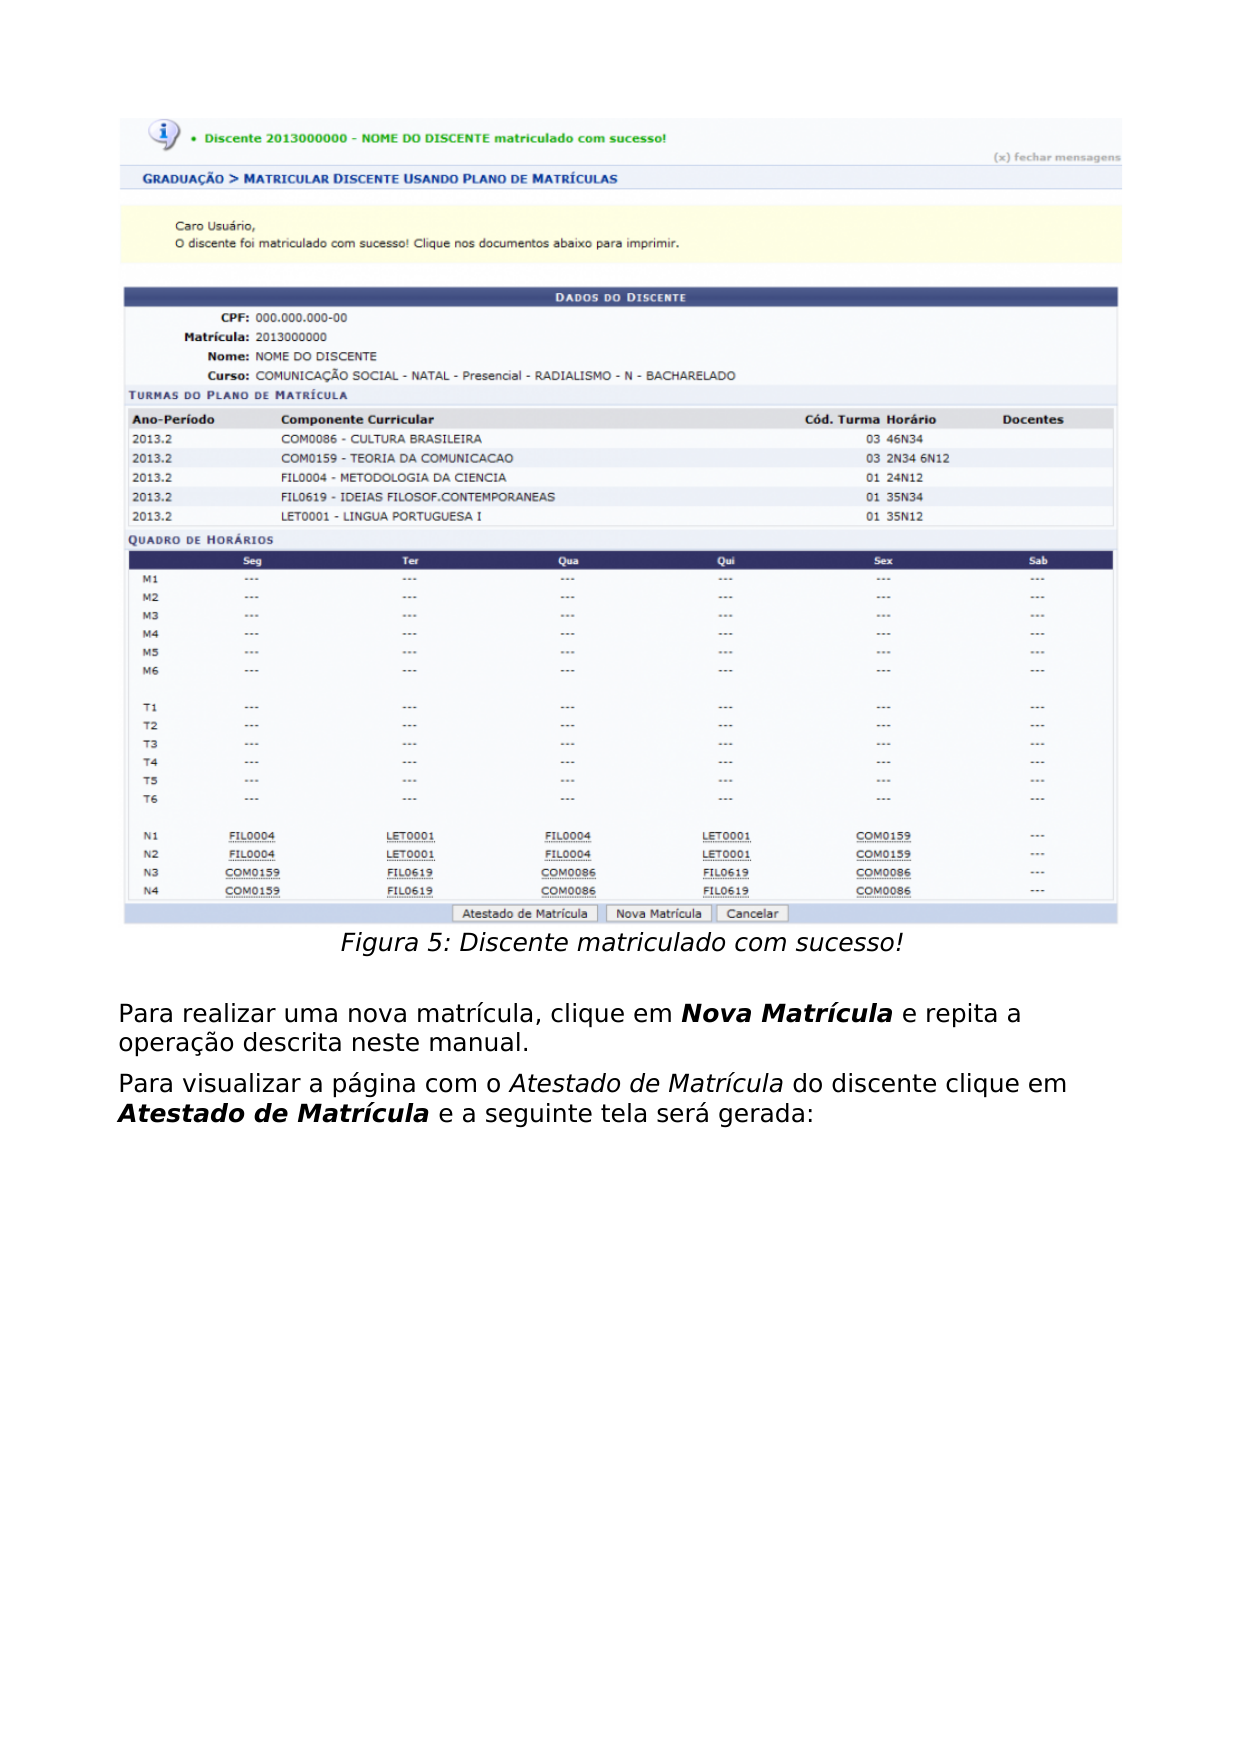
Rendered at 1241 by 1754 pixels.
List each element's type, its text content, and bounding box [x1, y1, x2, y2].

text Figura 5: Discente matriculado com sucesso! [118, 928, 1122, 957]
text Para visualizar a página com o Atestado de Matrícula do discente clique em Atestado de Matrícula e a seguinte tela será gerada: [118, 1069, 1122, 1128]
text Para realizar uma nova matrícula, clique em Nova Matrícula e repita a operação descrita neste manual. [118, 999, 1122, 1057]
picture [118, 118, 1123, 928]
